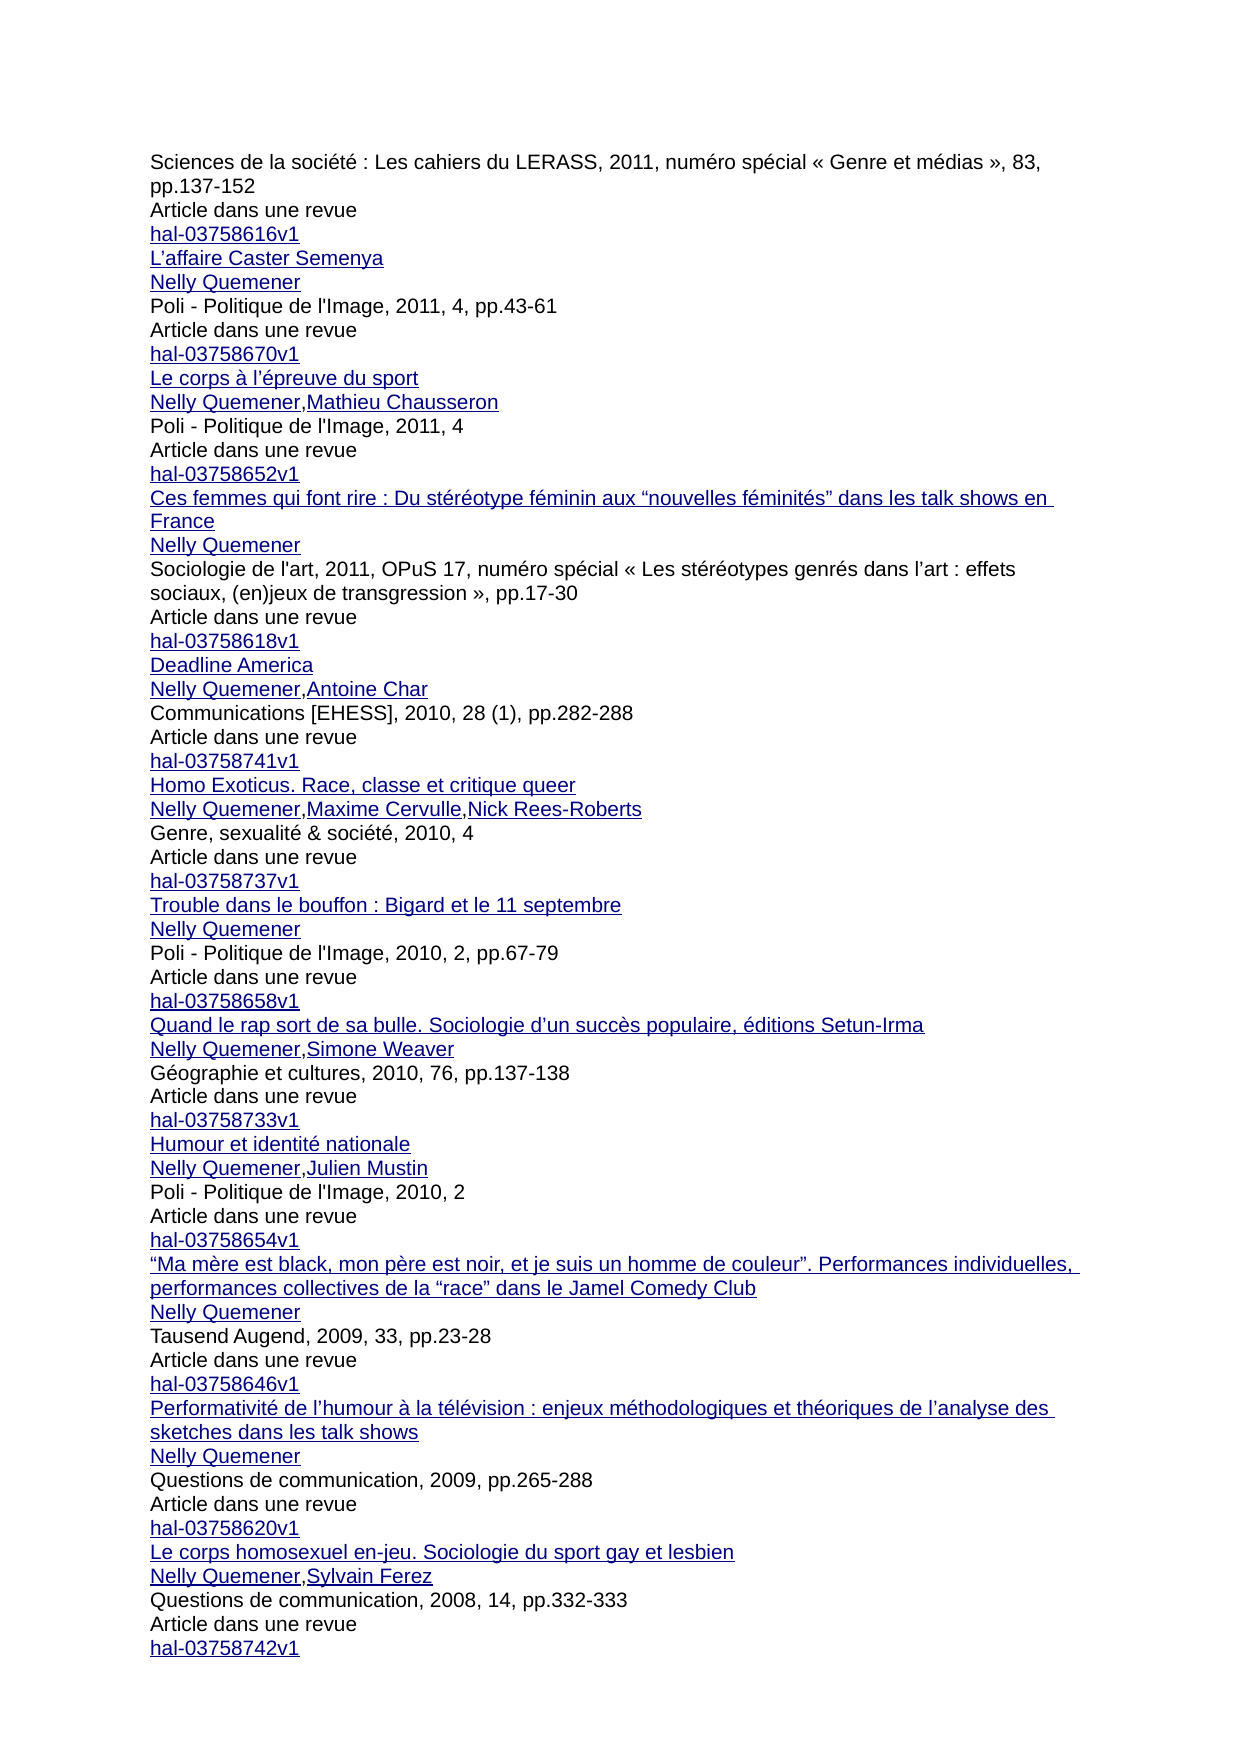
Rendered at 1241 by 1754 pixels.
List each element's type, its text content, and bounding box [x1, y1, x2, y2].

table_cell Performativité de l’humour à la télévision : enjeux méthodologiques et théoriques de l’analyse des sketches dans les talk shows Nelly Quemener Questions de communication, 2009, pp.265-288 Article dans une revue hal-03758620v1 [150, 1396, 1090, 1539]
table_cell Homo Exoticus. Race, classe et critique queer Nelly Quemener,Maxime Cervulle,Nick Rees-Roberts Genre, sexualité & société, 2010, 4 Article dans une revue hal-03758737v1 [150, 773, 1090, 893]
table_cell Trouble dans le bouffon : Bigard et le 11 septembre Nelly Quemener Poli - Politique de l'Image, 2010, 2, pp.67-79 Article dans une revue hal-03758658v1 [150, 893, 1090, 1012]
table_cell Ces femmes qui font rire : Du stéréotype féminin aux “nouvelles féminités” dans les talk shows en France Nelly Quemener Sociologie de l'art, 2011, OPuS 17, numéro spécial « Les stéréotypes genrés dans l’art : effets sociaux, (en)jeux de transgression », pp.17-30 Article dans une revue hal-03758618v1 [150, 485, 1090, 653]
table_cell L’affaire Caster Semenya Nelly Quemener Poli - Politique de l'Image, 2011, 4, pp.43-61 Article dans une revue hal-03758670v1 [150, 246, 1090, 366]
table_cell Deadline America Nelly Quemener,Antoine Char Communications [EHESS], 2010, 28 (1), pp.282-288 Article dans une revue hal-03758741v1 [150, 653, 1090, 773]
table_cell Sciences de la société : Les cahiers du LERASS, 2011, numéro spécial « Genre et médias », 83, pp.137-152 Article dans une revue hal-03758616v1 [150, 150, 1090, 246]
table_cell Humour et identité nationale Nelly Quemener,Julien Mustin Poli - Politique de l'Image, 2010, 2 Article dans une revue hal-03758654v1 [150, 1132, 1090, 1252]
table_cell Quand le rap sort de sa bulle. Sociologie d’un succès populaire, éditions Setun-Irma Nelly Quemener,Simone Weaver Géographie et cultures, 2010, 76, pp.137-138 Article dans une revue hal-03758733v1 [150, 1013, 1090, 1132]
table_cell “Ma mère est black, mon père est noir, et je suis un homme de couleur”. Performances individuelles, performances collectives de la “race” dans le Jamel Comedy Club Nelly Quemener Tausend Augend, 2009, 33, pp.23-28 Article dans une revue hal-03758646v1 [150, 1252, 1090, 1396]
table_cell Le corps homosexuel en-jeu. Sociologie du sport gay et lesbien Nelly Quemener,Sylvain Ferez Questions de communication, 2008, 14, pp.332-333 Article dans une revue hal-03758742v1 [150, 1540, 1090, 1659]
table_cell Le corps à l’épreuve du sport Nelly Quemener,Mathieu Chausseron Poli - Politique de l'Image, 2011, 4 Article dans une revue hal-03758652v1 [150, 366, 1090, 485]
